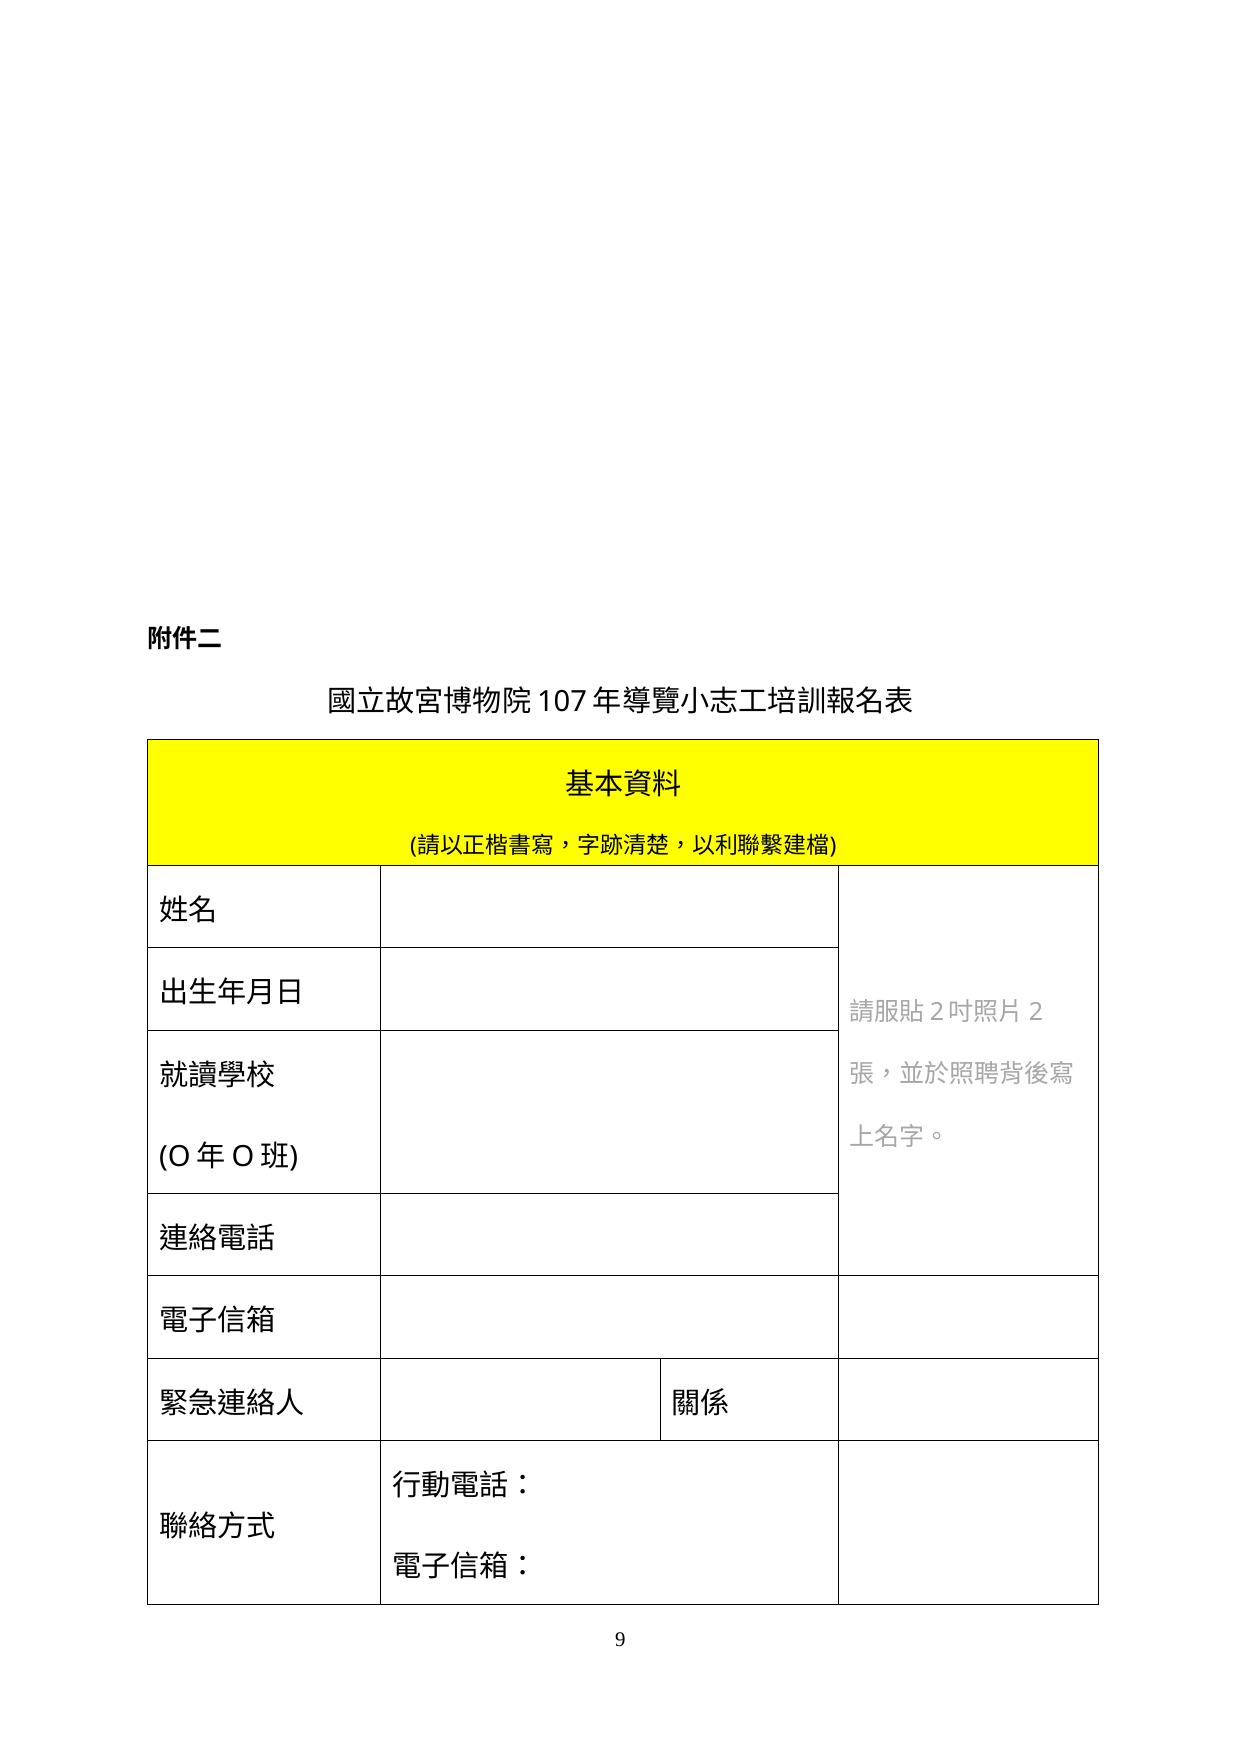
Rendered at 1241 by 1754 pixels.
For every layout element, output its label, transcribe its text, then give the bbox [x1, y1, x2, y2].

table_cell [381, 1359, 660, 1440]
table_cell 聯絡方式 [148, 1441, 380, 1603]
table_cell 就讀學校 (O年O班) [148, 1031, 380, 1193]
table_cell 緊急連絡人 [148, 1359, 380, 1440]
table_cell [381, 1194, 838, 1275]
table_cell [839, 1276, 1098, 1358]
table_cell 出生年月日 [148, 948, 380, 1029]
table_cell [839, 1441, 1098, 1603]
table_cell 關係 [661, 1359, 838, 1440]
table_cell 電子信箱 [148, 1276, 380, 1358]
table_header 基本資料 (請以正楷書寫，字跡清楚，以利聯繫建檔) [148, 740, 1098, 865]
table_cell [381, 866, 838, 947]
table_cell 連絡電話 [148, 1194, 380, 1275]
text 國立故宮博物院107年導覽小志工培訓報名表 [148, 658, 1092, 720]
table_cell [839, 1359, 1098, 1440]
table_cell [381, 1031, 838, 1193]
table_cell [381, 1276, 838, 1358]
table_cell 姓名 [148, 866, 380, 947]
table_cell [381, 948, 838, 1029]
table_cell 行動電話： 電子信箱： [381, 1441, 838, 1603]
table_cell 請服貼2吋照片2張，並於照聘背後寫上名字。 [839, 866, 1098, 1275]
text 附件二 [148, 595, 1092, 658]
